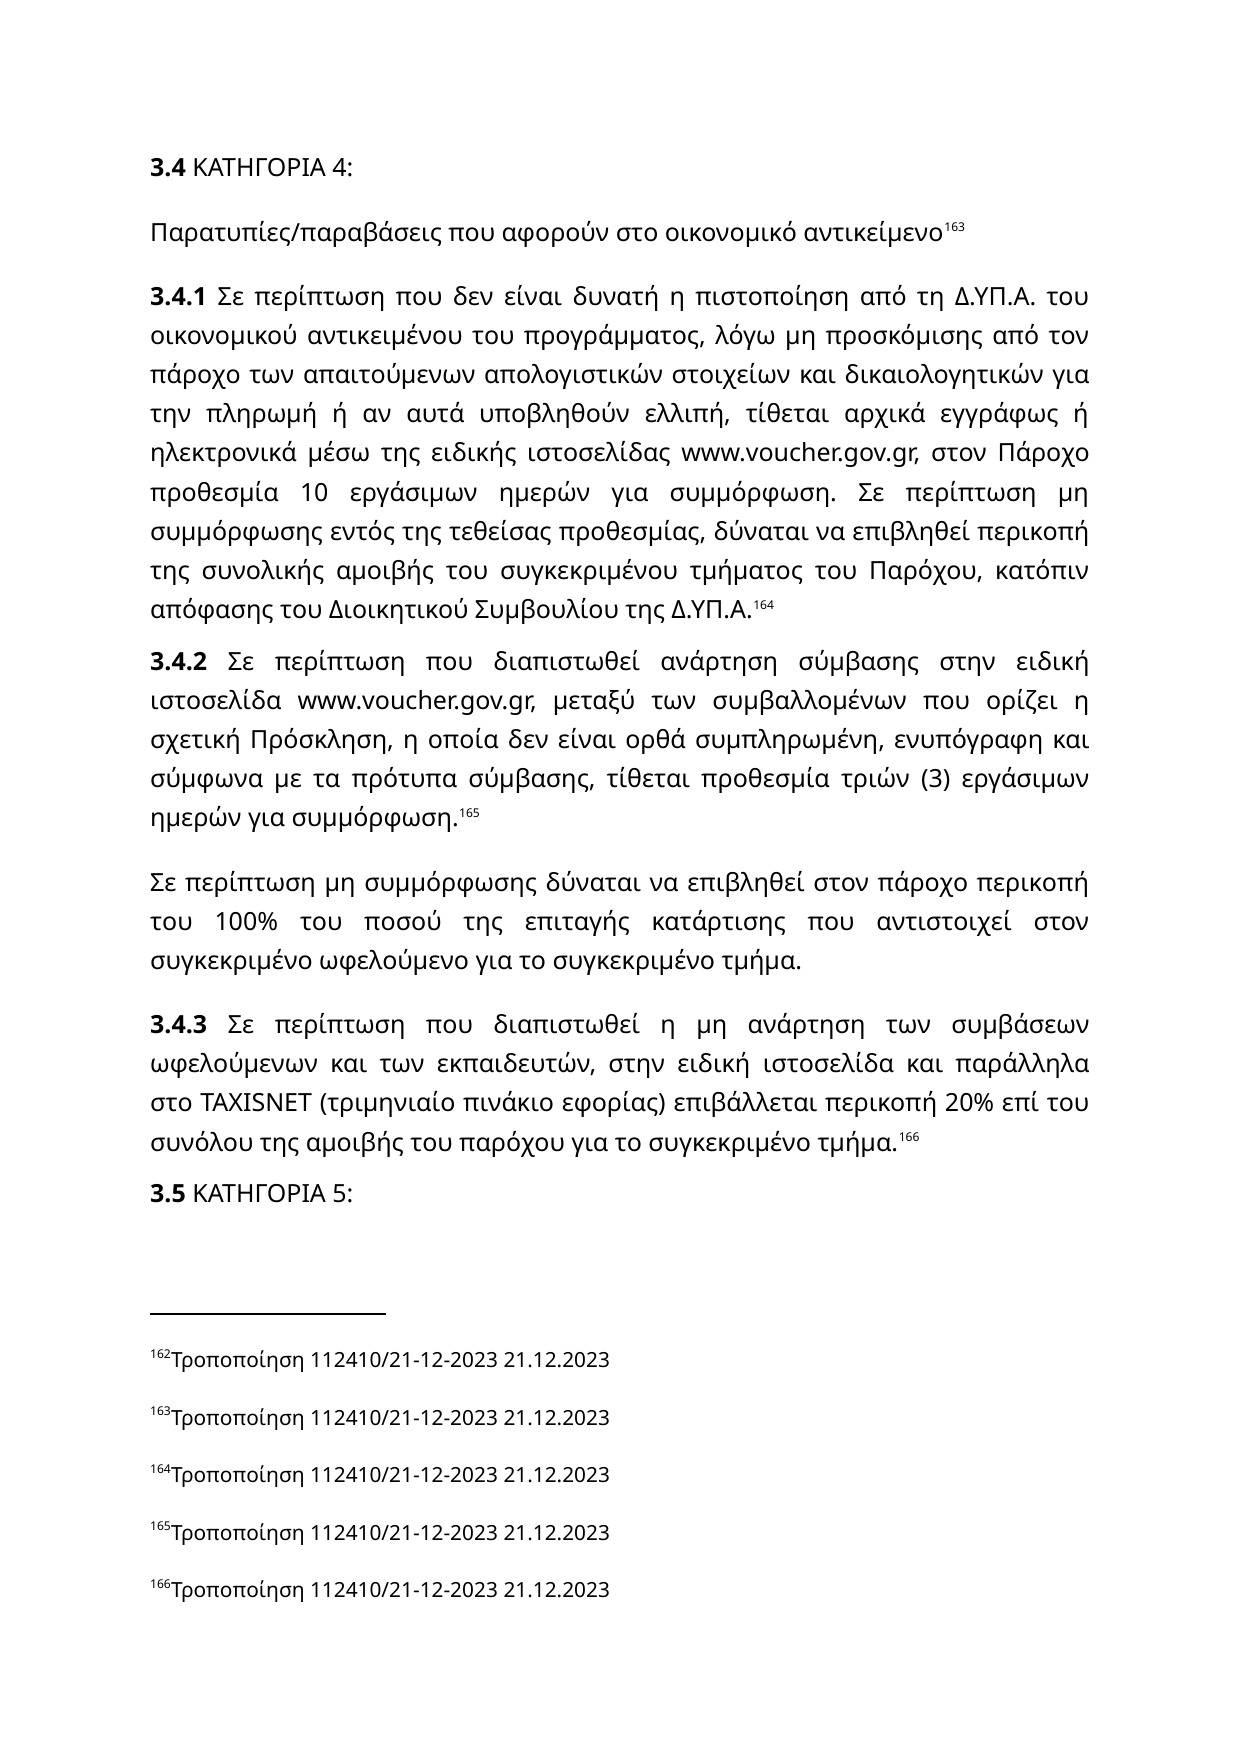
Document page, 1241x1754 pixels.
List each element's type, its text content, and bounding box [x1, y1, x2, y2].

text 3.5 ΚΑΤΗΓΟΡΙΑ 5: [150, 1176, 1090, 1210]
text 3.4.3 Σε περίπτωση που διαπιστωθεί η μη ανάρτηση των συμβάσεων ωφελούμενων και των εκπαιδευτών, στην ειδική ιστοσελίδα και παράλληλα στο TAXISNET (τριμηνιαίο πινάκιο εφορίας) επιβάλλεται περικοπή 20% επί του συνόλου της αμοιβής του παρόχου για το συγκεκριμένο τμήμα. [150, 1007, 1090, 1158]
text 3.4.2 Σε περίπτωση που διαπιστωθεί ανάρτηση σύμβασης στην ειδική ιστοσελίδα www.voucher.gov.gr, μεταξύ των συμβαλλομένων που ορίζει η σχετική Πρόσκληση, η οποία δεν είναι ορθά συμπληρωμένη, ενυπόγραφη και σύμφωνα με τα πρότυπα σύμβασης, τίθεται προθεσμία τριών (3) εργάσιμων ημερών για συμμόρφωση. [150, 643, 1090, 834]
text Τροποποίηση 112410/21-12-2023 21.12.2023 [150, 1460, 1090, 1489]
text 3.4 ΚΑΤΗΓΟΡΙΑ 4: [150, 150, 1090, 184]
text Σε περίπτωση μη συμμόρφωσης δύναται να επιβληθεί στον πάροχο περικοπή του 100% του ποσού της επιταγής κατάρτισης που αντιστοιχεί στον συγκεκριμένο ωφελούμενο για το συγκεκριμένο τμήμα. [150, 864, 1090, 977]
text Τροποποίηση 112410/21-12-2023 21.12.2023 [150, 1576, 1090, 1604]
text 3.4.1 Σε περίπτωση που δεν είναι δυνατή η πιστοποίηση από τη Δ.ΥΠ.Α. του οικονομικού αντικειμένου του προγράμματος, λόγω μη προσκόμισης από τον πάροχο των απαιτούμενων απολογιστικών στοιχείων και δικαιολογητικών για την πληρωμή ή αν αυτά υποβληθούν ελλιπή, τίθεται αρχικά εγγράφως ή ηλεκτρονικά μέσω της ειδικής ιστοσελίδας www.voucher.gov.gr, στον Πάροχο προθεσμία 10 εργάσιμων ημερών για συμμόρφωση. Σε περίπτωση μη συμμόρφωσης εντός της τεθείσας προθεσμίας, δύναται να επιβληθεί περικοπή της συνολικής αμοιβής του συγκεκριμένου τμήματος του Παρόχου, κατόπιν απόφασης του Διοικητικού Συμβουλίου της Δ.ΥΠ.Α. [150, 278, 1090, 626]
text Παρατυπίες/παραβάσεις που αφορούν στο οικονομικό αντικείμενο [150, 214, 1090, 248]
text Τροποποίηση 112410/21-12-2023 21.12.2023 [150, 1403, 1090, 1431]
text Τροποποίηση 112410/21-12-2023 21.12.2023 [150, 1518, 1090, 1546]
text Τροποποίηση 112410/21-12-2023 21.12.2023 [150, 1345, 1090, 1373]
